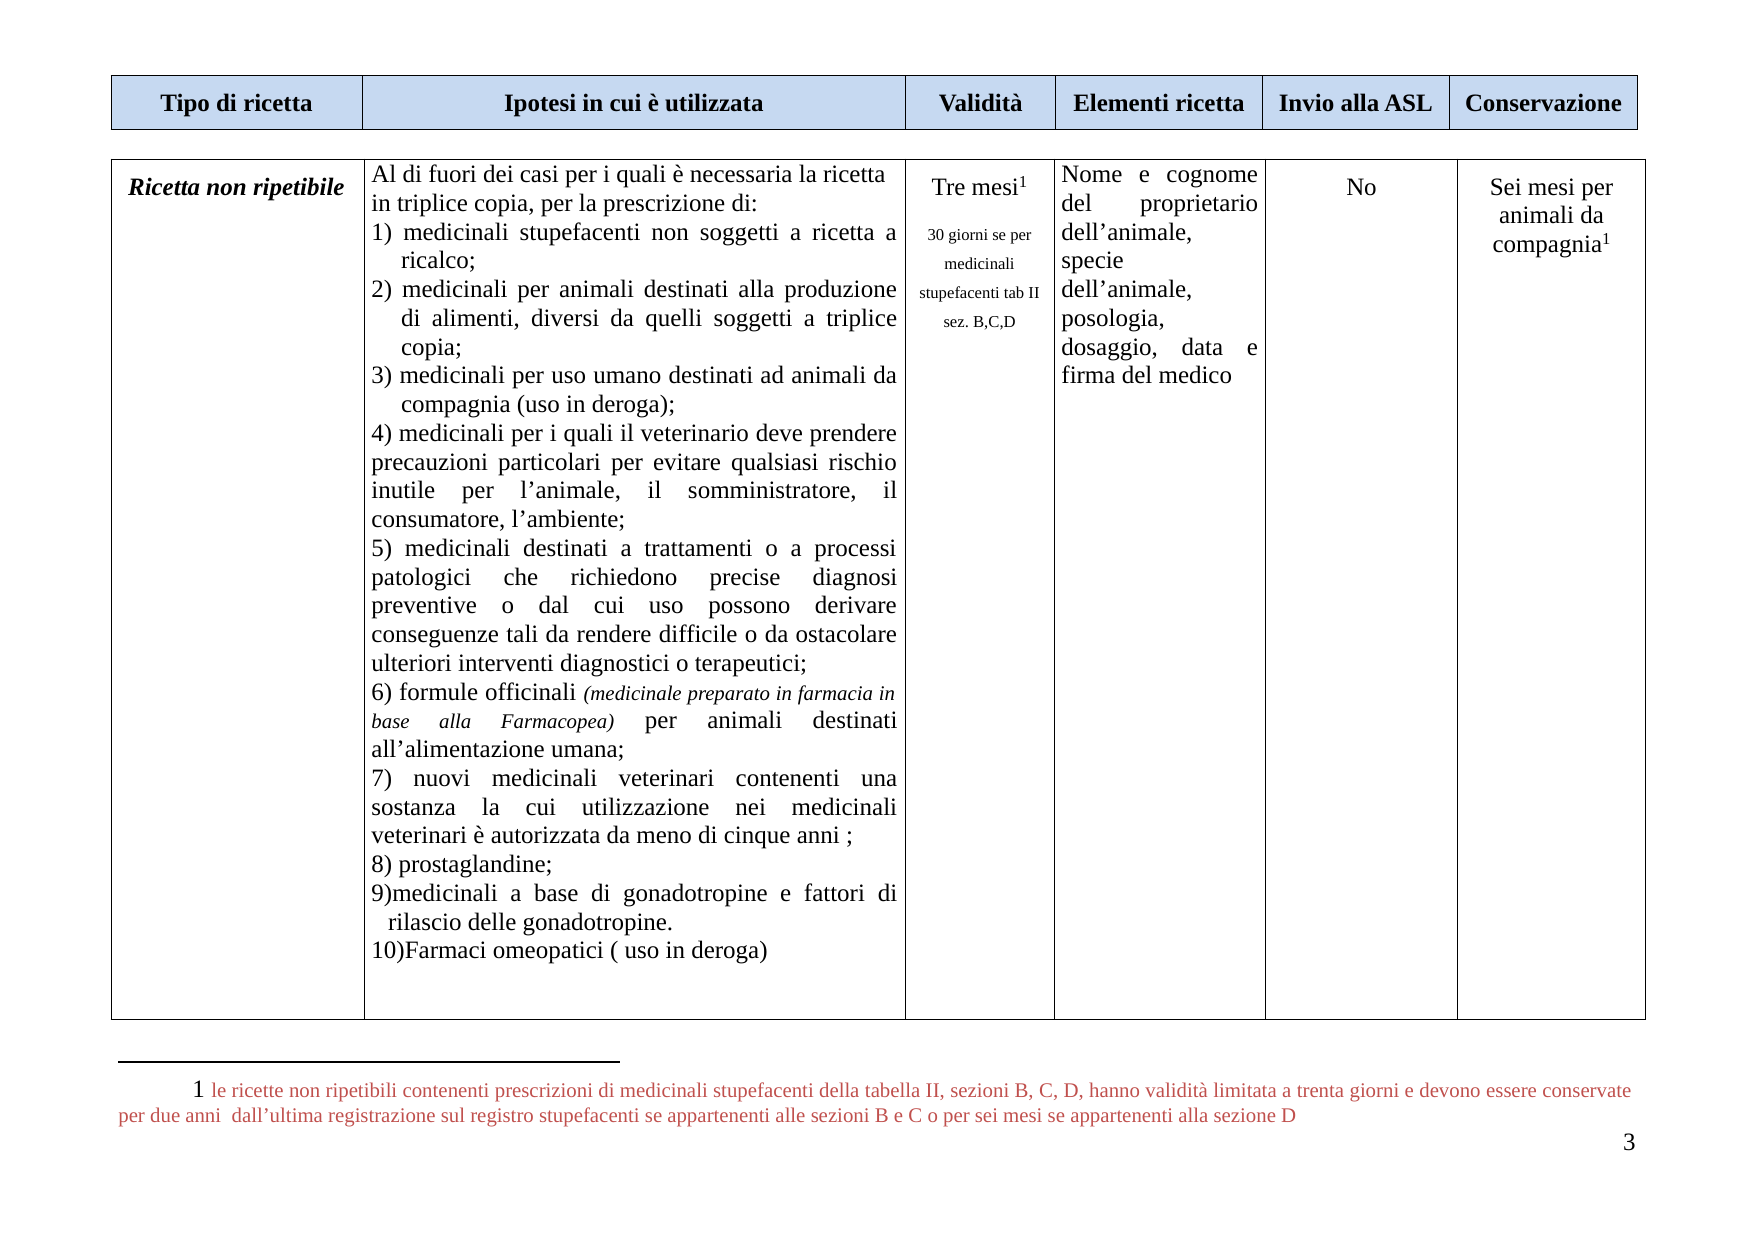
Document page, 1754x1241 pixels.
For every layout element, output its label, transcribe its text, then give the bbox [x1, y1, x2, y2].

table_cell Al di fuori dei casi per i quali è necessaria la ricetta in triplice copia, per la prescrizione di: 1) medicinali stupefacenti non soggetti a ricetta a ricalco; 2) medicinali per animali destinati alla produzione di alimenti, diversi da quelli soggetti a triplice copia; 3) medicinali per uso umano destinati ad animali da compagnia (uso in deroga); 4) medicinali per i quali il veterinario deve prendere precauzioni particolari per evitare qualsiasi rischio inutile per l’animale, il somministratore, il consumatore, l’ambiente; 5) medicinali destinati a trattamenti o a processi patologici che richiedono precise diagnosi preventive o dal cui uso possono derivare conseguenze tali da rendere difficile o da ostacolare ulteriori interventi diagnostici o terapeutici; 6) formule officinali (medicinale preparato in farmacia in base alla Farmacopea) per animali destinati all’alimentazione umana; 7) nuovi medicinali veterinari contenenti una sostanza la cui utilizzazione nei medicinali veterinari è autorizzata da meno di cinque anni ; 8) prostaglandine; medicinali a base di gonadotropine e fattori di rilascio delle gonadotropine. Farmaci omeopatici ( uso in deroga) [365, 160, 905, 1019]
table_cell No [1266, 160, 1457, 1019]
table_cell Tre mesi 30 giorni se per medicinali stupefacenti tab II sez. B,C,D [906, 160, 1054, 1019]
table_cell Sei mesi per animali da compagnia [1458, 160, 1645, 1019]
table_cell Nome e cognome del proprietario dell’animale, specie dell’animale, posologia, dosaggio, data e firma del medico [1055, 160, 1265, 1019]
table_cell Ricetta non ripetibile [112, 160, 364, 1019]
